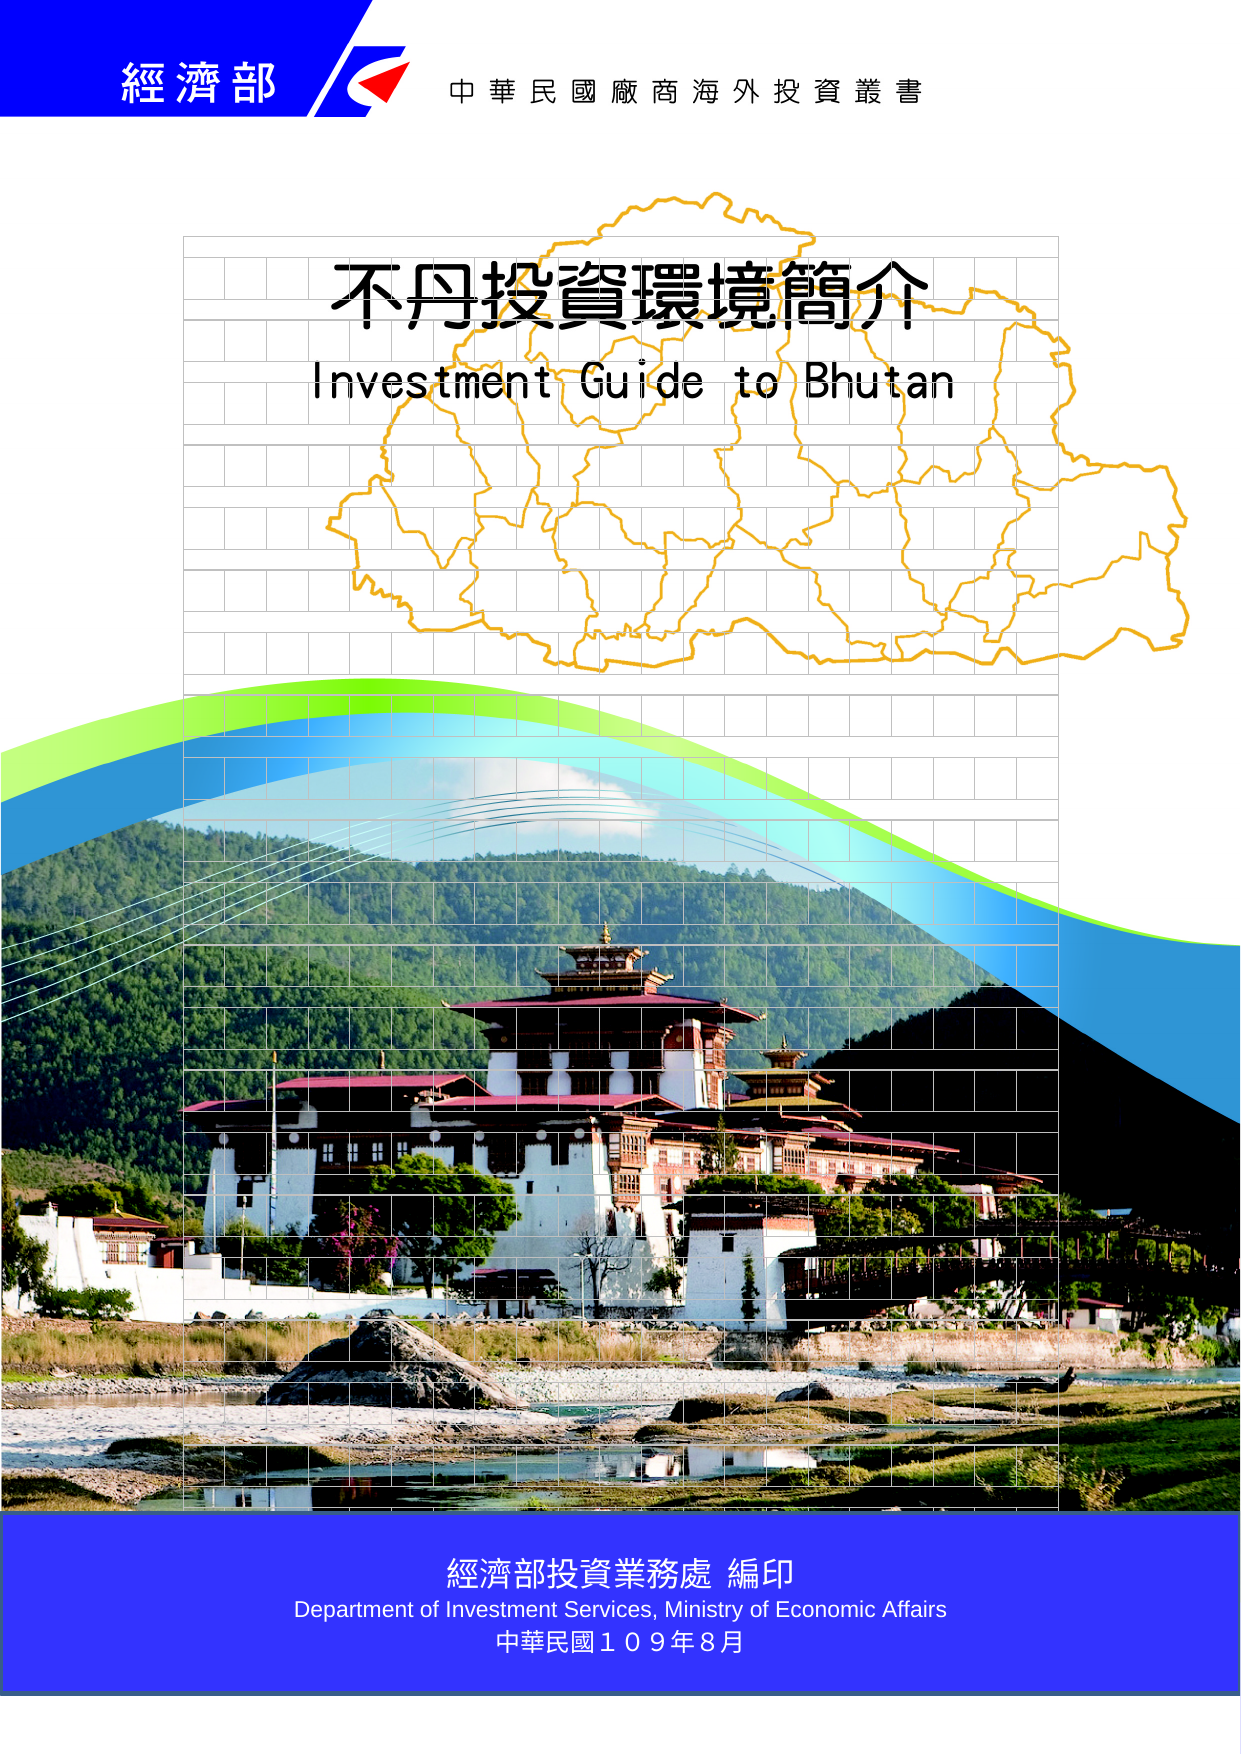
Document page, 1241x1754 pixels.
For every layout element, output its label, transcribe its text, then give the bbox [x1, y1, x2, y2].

picture [392, 1071, 433, 1111]
picture [184, 1112, 1058, 1132]
picture [850, 446, 891, 486]
picture [517, 1071, 558, 1111]
picture [225, 508, 266, 549]
picture [0, 0, 1241, 1511]
picture [934, 571, 974, 611]
picture [225, 1383, 266, 1424]
picture [767, 1071, 808, 1111]
picture [267, 946, 308, 986]
picture [225, 1196, 266, 1236]
picture [850, 758, 891, 799]
picture [642, 446, 683, 486]
picture [225, 758, 266, 799]
picture [600, 1321, 641, 1361]
picture [850, 1196, 891, 1236]
picture [809, 1383, 849, 1424]
picture [892, 821, 933, 861]
picture [434, 1133, 474, 1174]
picture [184, 237, 1058, 257]
picture [975, 821, 1016, 861]
picture [267, 1008, 308, 1049]
picture [559, 383, 599, 424]
picture [892, 1071, 933, 1111]
picture [225, 1321, 266, 1361]
picture [267, 321, 308, 361]
picture [267, 821, 308, 861]
picture [350, 1196, 391, 1236]
picture [475, 758, 516, 799]
picture [767, 571, 808, 611]
picture [475, 696, 516, 736]
picture [892, 321, 933, 361]
picture [225, 446, 266, 486]
picture [517, 946, 558, 986]
picture [642, 571, 683, 611]
picture [475, 946, 516, 986]
picture [309, 821, 349, 861]
picture [309, 321, 349, 361]
picture [309, 1383, 349, 1424]
picture [267, 1071, 308, 1111]
picture [184, 633, 224, 674]
picture [1017, 508, 1058, 549]
picture [434, 1196, 474, 1236]
picture [350, 1383, 391, 1424]
picture [809, 883, 849, 924]
picture [517, 383, 558, 424]
picture [559, 821, 599, 861]
picture [559, 571, 599, 611]
picture [475, 1008, 516, 1049]
picture [725, 1071, 766, 1111]
picture [475, 321, 516, 361]
picture [350, 758, 391, 799]
picture [684, 821, 724, 861]
picture [767, 1321, 808, 1361]
picture [350, 1071, 391, 1111]
picture [600, 1258, 641, 1299]
picture [350, 508, 391, 549]
picture [767, 946, 808, 986]
picture [517, 883, 558, 924]
picture [725, 1383, 766, 1424]
picture [975, 696, 1016, 736]
picture [392, 1008, 433, 1049]
picture [225, 946, 266, 986]
picture [725, 1196, 766, 1236]
picture [184, 987, 1058, 1007]
picture [309, 383, 349, 424]
picture [350, 1321, 391, 1361]
picture [392, 1383, 433, 1424]
picture [684, 633, 724, 674]
picture [184, 508, 224, 549]
picture [475, 821, 516, 861]
picture [767, 883, 808, 924]
picture [309, 883, 349, 924]
picture [392, 571, 433, 611]
picture [434, 758, 474, 799]
picture [1017, 758, 1058, 799]
picture [517, 1133, 558, 1174]
picture [1017, 821, 1058, 861]
picture [892, 696, 933, 736]
picture [517, 321, 558, 361]
picture [517, 508, 558, 549]
picture [850, 571, 891, 611]
picture [392, 1446, 433, 1486]
picture [809, 633, 849, 674]
picture [350, 633, 391, 674]
picture [184, 1487, 1058, 1507]
picture [600, 258, 641, 299]
picture [434, 1321, 474, 1361]
picture [725, 258, 766, 299]
picture [600, 1008, 641, 1049]
picture [267, 383, 308, 424]
picture [225, 1258, 266, 1299]
picture [434, 696, 474, 736]
picture [600, 1133, 641, 1174]
picture [517, 821, 558, 861]
picture [517, 1196, 558, 1236]
picture [850, 821, 891, 861]
picture [767, 1446, 808, 1486]
picture [684, 758, 724, 799]
picture [767, 383, 808, 424]
picture [184, 1196, 224, 1236]
picture [309, 258, 349, 299]
picture [475, 508, 516, 549]
picture [600, 633, 641, 674]
picture [350, 258, 391, 299]
picture [975, 1321, 1016, 1361]
picture [517, 258, 558, 299]
picture [309, 758, 349, 799]
picture [184, 487, 1058, 507]
picture [975, 883, 1016, 924]
picture [600, 946, 641, 986]
picture [975, 446, 1016, 486]
picture [309, 571, 349, 611]
picture [1017, 633, 1058, 674]
picture [600, 696, 641, 736]
picture [809, 1196, 849, 1236]
picture [184, 1175, 1058, 1194]
picture [892, 1258, 933, 1299]
picture [392, 696, 433, 736]
picture [184, 883, 224, 924]
picture [559, 508, 599, 549]
picture [1017, 1446, 1058, 1486]
picture [225, 321, 266, 361]
picture [600, 321, 641, 361]
picture [225, 883, 266, 924]
picture [1017, 321, 1058, 361]
picture [184, 737, 1058, 757]
picture [350, 446, 391, 486]
picture [475, 1133, 516, 1174]
picture [267, 508, 308, 549]
picture [684, 1321, 724, 1361]
picture [809, 446, 849, 486]
picture [559, 696, 599, 736]
picture [184, 550, 1058, 569]
picture [725, 383, 766, 424]
picture [642, 696, 683, 736]
picture [309, 1196, 349, 1236]
picture [725, 1321, 766, 1361]
picture [434, 946, 474, 986]
picture [475, 446, 516, 486]
picture [559, 946, 599, 986]
picture [184, 446, 224, 486]
picture [892, 258, 933, 299]
picture [850, 1258, 891, 1299]
picture [934, 633, 974, 674]
picture [434, 571, 474, 611]
picture [184, 1071, 224, 1111]
picture [892, 1008, 933, 1049]
picture [559, 1321, 599, 1361]
picture [809, 696, 849, 736]
picture [225, 1446, 266, 1486]
picture [1017, 946, 1058, 986]
picture [392, 633, 433, 674]
picture [267, 633, 308, 674]
picture [309, 633, 349, 674]
picture [225, 821, 266, 861]
picture [975, 508, 1016, 549]
picture [934, 758, 974, 799]
picture [184, 1008, 224, 1049]
picture [1017, 571, 1058, 611]
picture [850, 696, 891, 736]
picture [434, 258, 474, 299]
picture [642, 1071, 683, 1111]
picture [684, 321, 724, 361]
picture [350, 883, 391, 924]
picture [559, 758, 599, 799]
picture [934, 1196, 974, 1236]
picture [392, 1133, 433, 1174]
picture [767, 696, 808, 736]
picture [184, 1237, 1058, 1257]
picture [475, 1258, 516, 1299]
picture [767, 1258, 808, 1299]
picture [475, 883, 516, 924]
picture [725, 1133, 766, 1174]
picture [850, 508, 891, 549]
picture [309, 446, 349, 486]
picture [642, 258, 683, 299]
picture [350, 946, 391, 986]
picture [767, 758, 808, 799]
picture [809, 321, 849, 361]
picture [392, 508, 433, 549]
picture [559, 321, 599, 361]
picture [684, 1133, 724, 1174]
picture [684, 1071, 724, 1111]
picture [934, 1321, 974, 1361]
picture [184, 383, 224, 424]
picture [184, 571, 224, 611]
picture [975, 1446, 1016, 1486]
picture [600, 383, 641, 424]
picture [267, 1321, 308, 1361]
picture [892, 446, 933, 486]
picture [934, 883, 974, 924]
picture [309, 1008, 349, 1049]
picture [434, 446, 474, 486]
picture [434, 1258, 474, 1299]
picture [725, 508, 766, 549]
picture [309, 1446, 349, 1486]
picture [350, 1258, 391, 1299]
picture [475, 1446, 516, 1486]
picture [267, 1383, 308, 1424]
picture [1017, 258, 1058, 299]
picture [434, 321, 474, 361]
picture [809, 508, 849, 549]
picture [267, 883, 308, 924]
picture [434, 1071, 474, 1111]
picture [892, 508, 933, 549]
picture [767, 1133, 808, 1174]
picture [850, 1133, 891, 1174]
picture [725, 821, 766, 861]
picture [850, 946, 891, 986]
picture [934, 821, 974, 861]
picture [184, 800, 1058, 819]
picture [684, 1196, 724, 1236]
picture [559, 1008, 599, 1049]
picture [350, 321, 391, 361]
picture [559, 883, 599, 924]
picture [350, 696, 391, 736]
picture [350, 571, 391, 611]
picture [184, 862, 1058, 882]
picture [1017, 696, 1058, 736]
picture [184, 758, 224, 799]
picture [517, 696, 558, 736]
picture [767, 446, 808, 486]
picture [642, 1321, 683, 1361]
picture [475, 1196, 516, 1236]
picture [559, 1196, 599, 1236]
picture [767, 321, 808, 361]
picture [850, 1071, 891, 1111]
picture [184, 1300, 1058, 1319]
picture [684, 258, 724, 299]
picture [517, 1446, 558, 1486]
picture [184, 1258, 224, 1299]
picture [934, 383, 974, 424]
picture [184, 925, 1058, 944]
picture [767, 1008, 808, 1049]
picture [809, 258, 849, 299]
picture [642, 1446, 683, 1486]
picture [1017, 1321, 1058, 1361]
picture [809, 758, 849, 799]
picture [475, 571, 516, 611]
picture [642, 883, 683, 924]
picture [309, 1071, 349, 1111]
picture [809, 1008, 849, 1049]
picture [309, 1258, 349, 1299]
picture [892, 383, 933, 424]
picture [392, 1196, 433, 1236]
picture [267, 1446, 308, 1486]
picture [809, 383, 849, 424]
picture [475, 1071, 516, 1111]
picture [642, 758, 683, 799]
picture [767, 633, 808, 674]
picture [642, 321, 683, 361]
picture [184, 1362, 1058, 1382]
picture [725, 321, 766, 361]
picture [892, 946, 933, 986]
picture [684, 946, 724, 986]
picture [434, 1446, 474, 1486]
picture [559, 1071, 599, 1111]
picture [392, 1321, 433, 1361]
picture [225, 258, 266, 299]
picture [892, 571, 933, 611]
picture [517, 1321, 558, 1361]
picture [975, 1133, 1016, 1174]
picture [767, 508, 808, 549]
picture [600, 821, 641, 861]
picture [267, 258, 308, 299]
picture [934, 1258, 974, 1299]
text 中華民國１０９年８月 [0, 1696, 1240, 1710]
picture [184, 321, 224, 361]
picture [475, 1321, 516, 1361]
picture [642, 1008, 683, 1049]
picture [684, 383, 724, 424]
picture [975, 258, 1016, 299]
picture [559, 1133, 599, 1174]
picture [184, 821, 224, 861]
picture [267, 571, 308, 611]
picture [892, 1196, 933, 1236]
picture [184, 1321, 224, 1361]
picture [309, 1321, 349, 1361]
picture [725, 1008, 766, 1049]
picture [517, 446, 558, 486]
picture [559, 258, 599, 299]
picture [892, 758, 933, 799]
picture [600, 571, 641, 611]
picture [892, 1133, 933, 1174]
picture [184, 696, 224, 736]
picture [225, 633, 266, 674]
picture [225, 1008, 266, 1049]
picture [267, 1258, 308, 1299]
picture [975, 1008, 1016, 1049]
picture [1017, 883, 1058, 924]
picture [934, 508, 974, 549]
picture [309, 1133, 349, 1174]
picture [767, 1383, 808, 1424]
picture [1017, 1383, 1058, 1424]
picture [809, 571, 849, 611]
picture [517, 1008, 558, 1049]
picture [934, 446, 974, 486]
picture [184, 1383, 224, 1424]
picture [767, 258, 808, 299]
picture [184, 946, 224, 986]
picture [725, 696, 766, 736]
picture [892, 1446, 933, 1486]
picture [892, 1321, 933, 1361]
picture [517, 571, 558, 611]
picture [184, 612, 1058, 632]
picture [392, 446, 433, 486]
picture [517, 1258, 558, 1299]
picture [184, 1446, 224, 1486]
picture [350, 1446, 391, 1486]
picture [934, 1446, 974, 1486]
picture [184, 300, 1058, 319]
picture [225, 1133, 266, 1174]
picture [267, 446, 308, 486]
picture [809, 1321, 849, 1361]
picture [809, 1258, 849, 1299]
picture [434, 821, 474, 861]
picture [892, 883, 933, 924]
picture [559, 1446, 599, 1486]
picture [642, 1196, 683, 1236]
picture [934, 1071, 974, 1111]
picture [684, 883, 724, 924]
picture [975, 383, 1016, 424]
picture [725, 633, 766, 674]
picture [517, 633, 558, 674]
picture [684, 1258, 724, 1299]
picture [975, 571, 1016, 611]
picture [434, 633, 474, 674]
picture [600, 1196, 641, 1236]
picture [642, 633, 683, 674]
picture [309, 946, 349, 986]
picture [684, 1383, 724, 1424]
picture [850, 321, 891, 361]
picture [1017, 1196, 1058, 1236]
picture [767, 1196, 808, 1236]
picture [809, 1133, 849, 1174]
picture [975, 1071, 1016, 1111]
picture [225, 696, 266, 736]
picture [517, 758, 558, 799]
picture [684, 1008, 724, 1049]
picture [184, 362, 1058, 382]
picture [559, 633, 599, 674]
picture [725, 446, 766, 486]
picture [934, 258, 974, 299]
picture [184, 1133, 224, 1174]
picture [392, 258, 433, 299]
picture [725, 1258, 766, 1299]
picture [850, 883, 891, 924]
picture [1017, 383, 1058, 424]
picture [309, 508, 349, 549]
picture [475, 633, 516, 674]
picture [267, 1133, 308, 1174]
picture [642, 383, 683, 424]
picture [392, 321, 433, 361]
picture [225, 1071, 266, 1111]
picture [725, 946, 766, 986]
picture [267, 1196, 308, 1236]
picture [225, 383, 266, 424]
picture [934, 1008, 974, 1049]
picture [892, 633, 933, 674]
picture [642, 1133, 683, 1174]
picture [600, 1071, 641, 1111]
picture [684, 696, 724, 736]
picture [350, 821, 391, 861]
picture [684, 1446, 724, 1486]
picture [1017, 1008, 1058, 1049]
picture [725, 571, 766, 611]
picture [434, 383, 474, 424]
picture [809, 1446, 849, 1486]
picture [934, 321, 974, 361]
picture [642, 946, 683, 986]
picture [1017, 446, 1058, 486]
picture [392, 883, 433, 924]
picture [475, 1383, 516, 1424]
picture [350, 1133, 391, 1174]
picture [934, 1383, 974, 1424]
picture [559, 446, 599, 486]
picture [184, 258, 224, 299]
picture [1017, 1133, 1058, 1174]
picture [975, 321, 1016, 361]
picture [225, 571, 266, 611]
picture [600, 1383, 641, 1424]
picture [850, 1446, 891, 1486]
picture [975, 633, 1016, 674]
picture [975, 1258, 1016, 1299]
picture [184, 425, 1058, 444]
picture [684, 508, 724, 549]
picture [184, 1425, 1058, 1444]
picture [559, 1383, 599, 1424]
picture [392, 1258, 433, 1299]
picture [600, 758, 641, 799]
picture [434, 1008, 474, 1049]
picture [600, 508, 641, 549]
picture [809, 946, 849, 986]
picture [684, 571, 724, 611]
picture [392, 383, 433, 424]
picture [350, 1008, 391, 1049]
picture [642, 1258, 683, 1299]
picture [725, 758, 766, 799]
picture [642, 508, 683, 549]
picture [392, 946, 433, 986]
picture [934, 696, 974, 736]
picture [809, 821, 849, 861]
picture [642, 1383, 683, 1424]
picture [475, 383, 516, 424]
picture [1017, 1258, 1058, 1299]
picture [850, 1321, 891, 1361]
picture [1017, 1071, 1058, 1111]
picture [934, 1133, 974, 1174]
picture [767, 821, 808, 861]
picture [850, 258, 891, 299]
picture [434, 1383, 474, 1424]
picture [184, 675, 1058, 694]
picture [184, 1050, 1058, 1069]
picture [892, 1383, 933, 1424]
picture [809, 1071, 849, 1111]
picture [600, 1446, 641, 1486]
picture [725, 883, 766, 924]
picture [600, 883, 641, 924]
picture [517, 1383, 558, 1424]
picture [975, 758, 1016, 799]
picture [392, 821, 433, 861]
picture [850, 1383, 891, 1424]
picture [934, 946, 974, 986]
picture [350, 383, 391, 424]
picture [434, 508, 474, 549]
picture [475, 258, 516, 299]
picture [267, 696, 308, 736]
picture [600, 446, 641, 486]
picture [850, 633, 891, 674]
picture [684, 446, 724, 486]
picture [850, 383, 891, 424]
picture [267, 758, 308, 799]
picture [434, 883, 474, 924]
picture [975, 946, 1016, 986]
picture [975, 1196, 1016, 1236]
picture [850, 1008, 891, 1049]
picture [725, 1446, 766, 1486]
picture [309, 696, 349, 736]
picture [559, 1258, 599, 1299]
picture [642, 821, 683, 861]
picture [392, 758, 433, 799]
picture [975, 1383, 1016, 1424]
